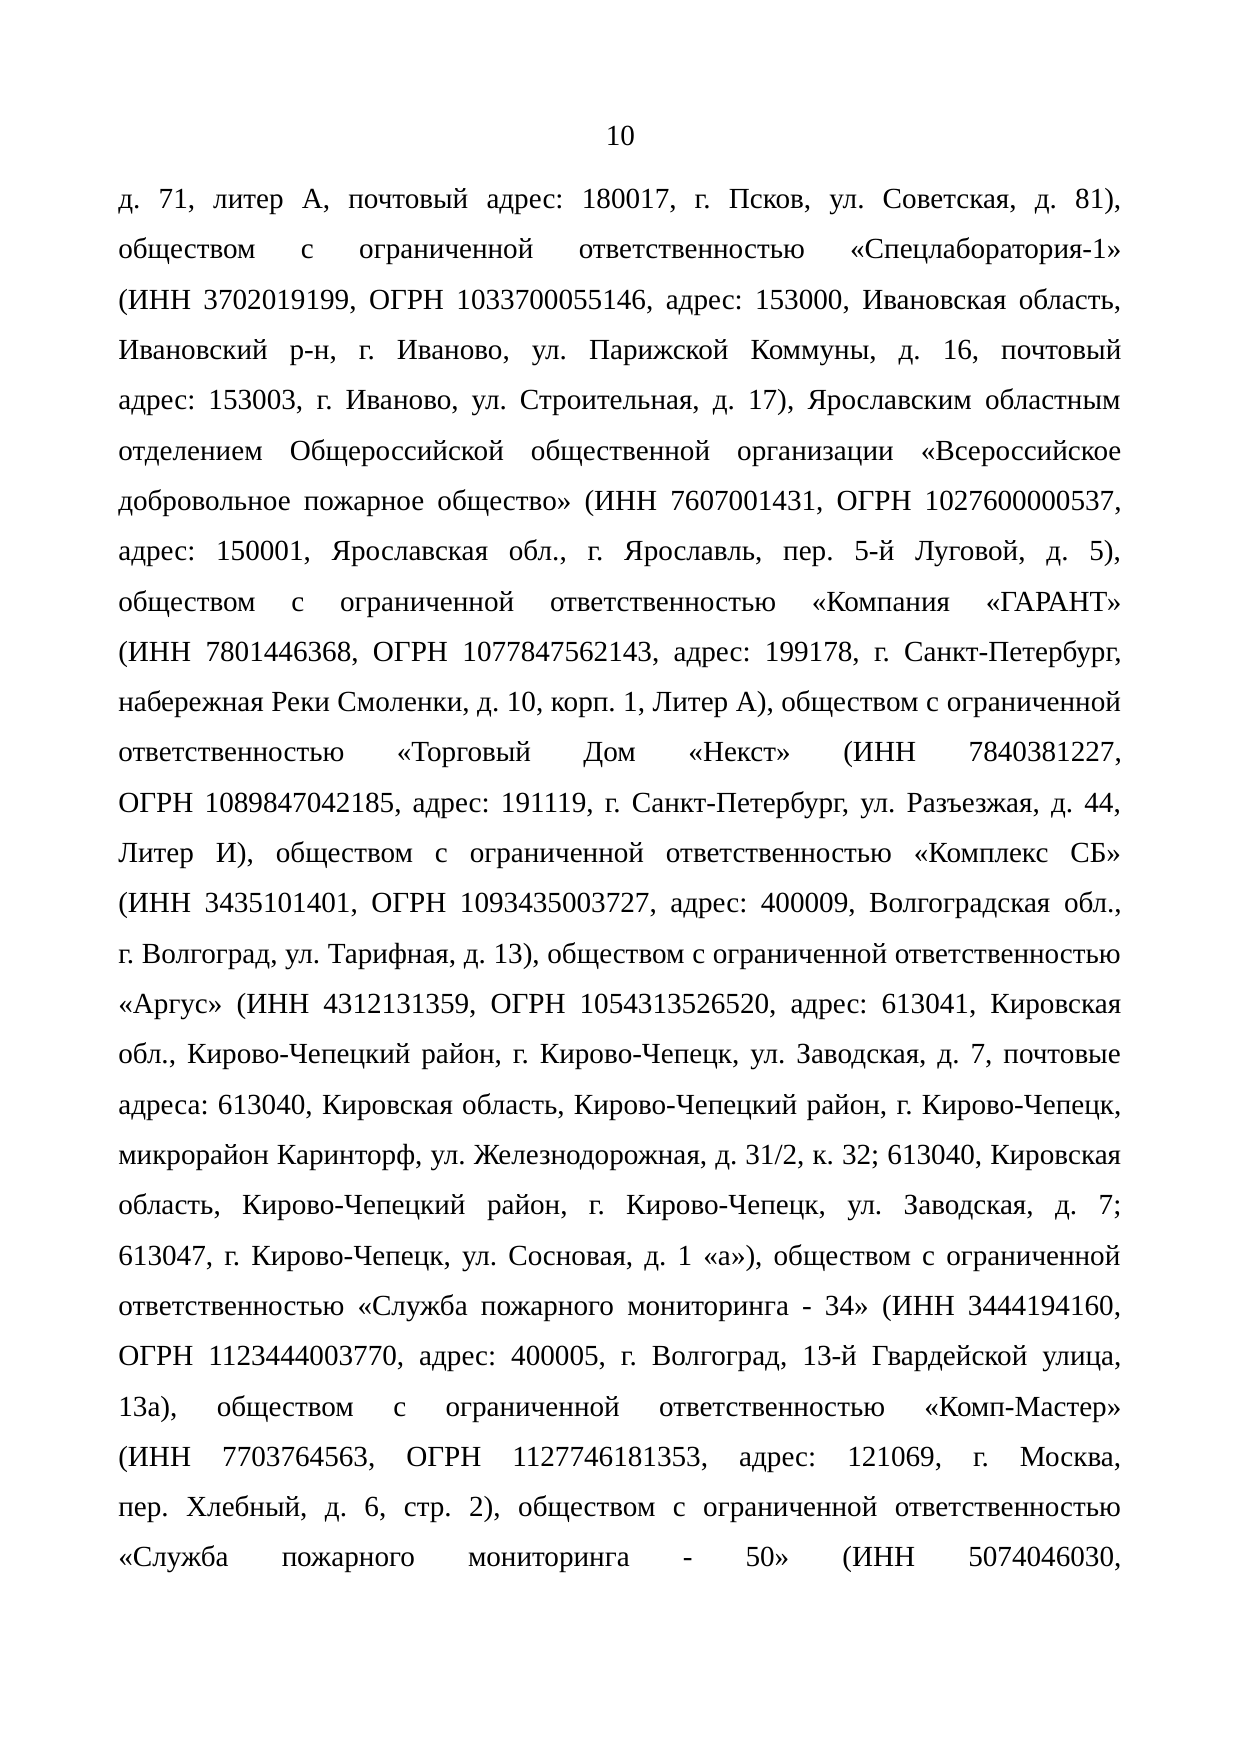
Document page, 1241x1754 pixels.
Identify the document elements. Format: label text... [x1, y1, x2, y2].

text д. 71, литер А, почтовый адрес: 180017, г. Псков, ул. Советская, д. 81), обществом с ограниченной ответственностью «Спецлаборатория-1» (ИНН 3702019199, ОГРН 1033700055146, адрес: 153000, Ивановская область, Ивановский р-н, г. Иваново, ул. Парижской Коммуны, д. 16, почтовый адрес: 153003, г. Иваново, ул. Строительная, д. 17), Ярославским областным отделением Общероссийской общественной организации «Всероссийское добровольное пожарное общество» (ИНН 7607001431, ОГРН 1027600000537, адрес: 150001, Ярославская обл., г. Ярославль, пер. 5-й Луговой, д. 5), обществом с ограниченной ответственностью «Компания «ГАРАНТ» (ИНН 7801446368, ОГРН 1077847562143, адрес: 199178, г. Санкт-Петербург, набережная Реки Смоленки, д. 10, корп. 1, Литер А), обществом с ограниченной ответственностью «Торговый Дом «Некст» (ИНН 7840381227, ОГРН 1089847042185, адрес: 191119, г. Санкт-Петербург, ул. Разъезжая, д. 44, Литер И), обществом с ограниченной ответственностью «Комплекс СБ» (ИНН 3435101401, ОГРН 1093435003727, адрес: 400009, Волгоградская обл., г. Волгоград, ул. Тарифная, д. 13), обществом с ограниченной ответственностью «Аргус» (ИНН 4312131359, ОГРН 1054313526520, адрес: 613041, Кировская обл., Кирово-Чепецкий район, г. Кирово-Чепецк, ул. Заводская, д. 7, почтовые адреса: 613040, Кировская область, Кирово-Чепецкий район, г. Кирово-Чепецк, микрорайон Каринторф, ул. Железнодорожная, д. 31/2, к. 32; 613040, Кировская область, Кирово-Чепецкий район, г. Кирово-Чепецк, ул. Заводская, д. 7; 613047, г. Кирово-Чепецк, ул. Сосновая, д. 1 «а»), обществом с ограниченной ответственностью «Служба пожарного мониторинга - 34» (ИНН 3444194160, ОГРН 1123444003770, адрес: 400005, г. Волгоград, 13-й Гвардейской улица, 13а), обществом с ограниченной ответственностью «Комп-Мастер» (ИНН 7703764563, ОГРН 1127746181353, адрес: 121069, г. Москва, пер. Хлебный, д. 6, стр. 2), обществом с ограниченной ответственностью «Служба пожарного мониторинга - 50» (ИНН 5074046030, [118, 181, 1122, 1573]
